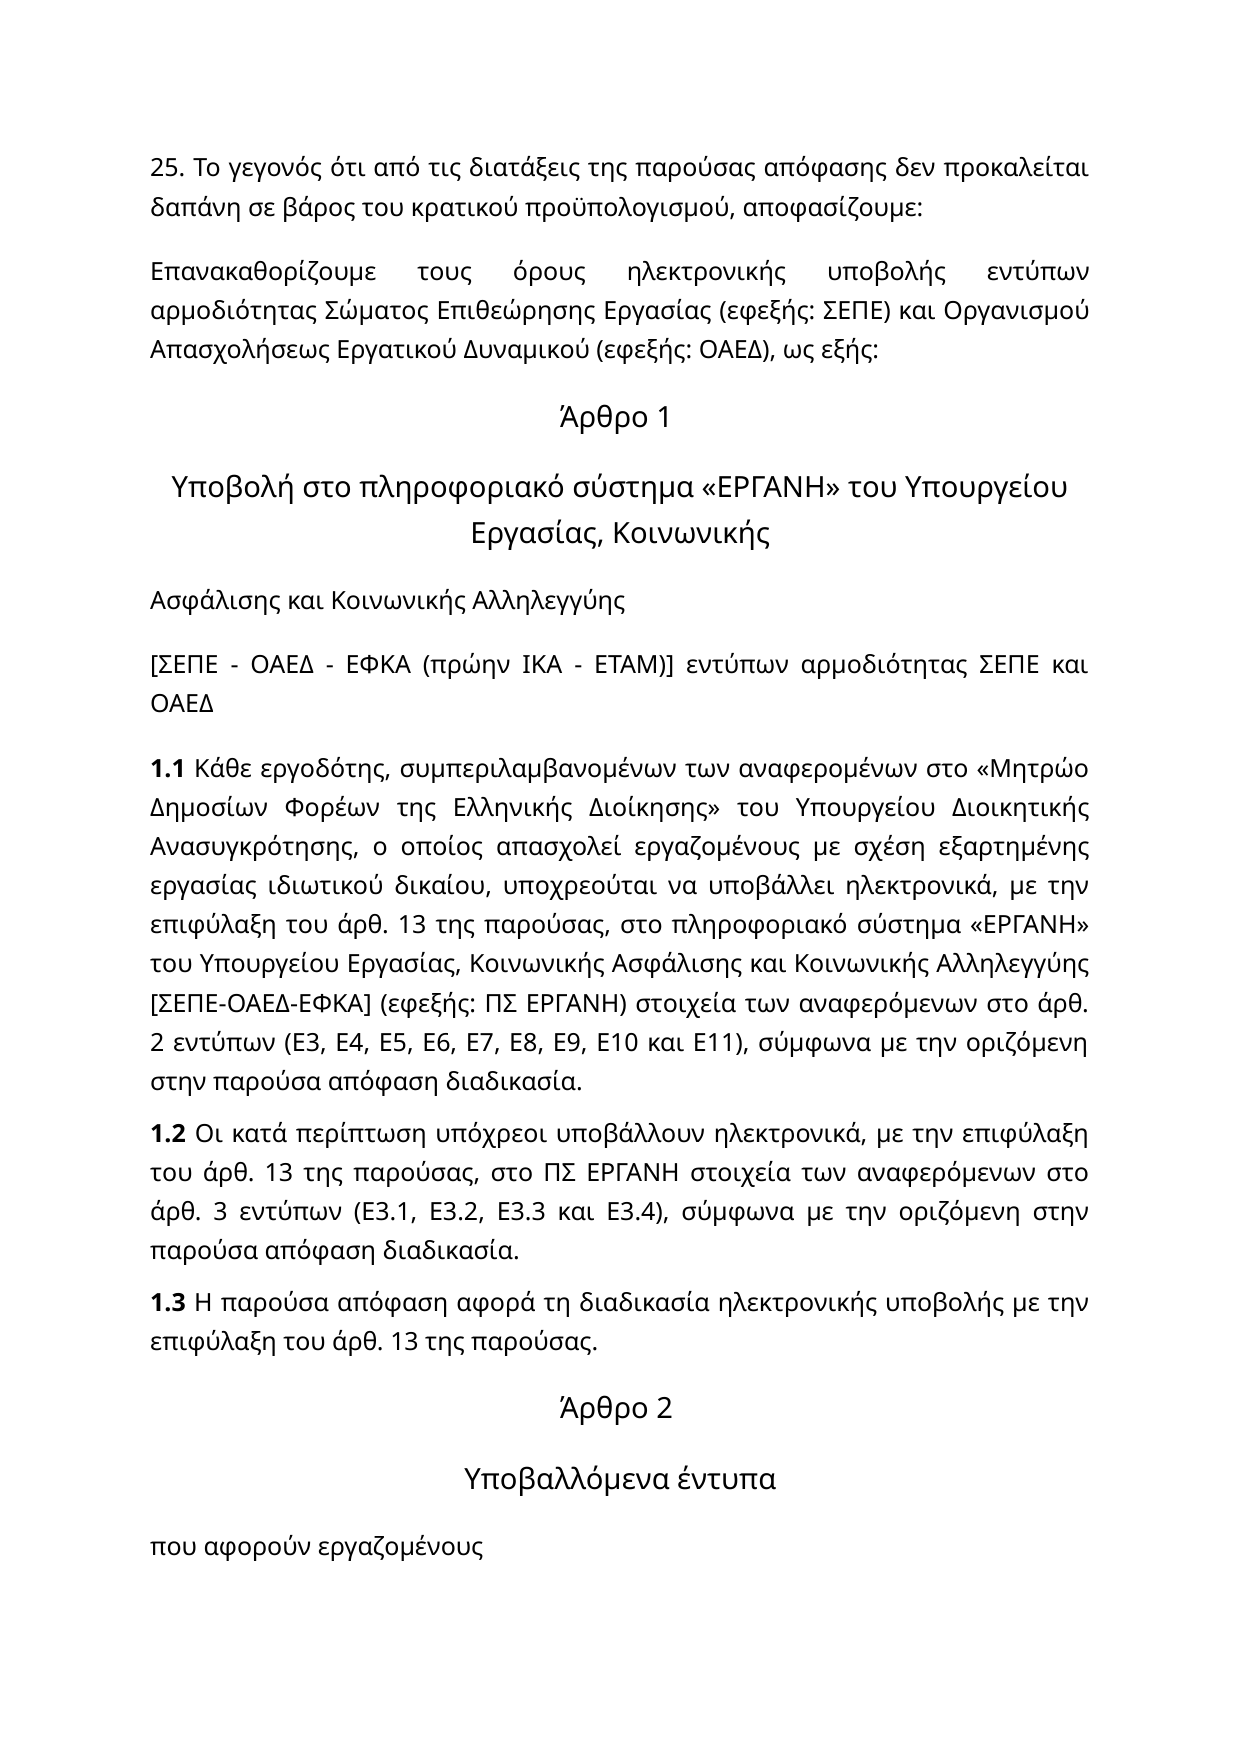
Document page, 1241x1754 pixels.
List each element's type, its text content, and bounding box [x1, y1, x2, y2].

text που αφορούν εργαζομένους [150, 1529, 1090, 1563]
subtitle Υποβαλλόμενα έντυπα [150, 1458, 1090, 1498]
text Επανακαθορίζουμε τους όρους ηλεκτρονικής υποβολής εντύπων αρμοδιότητας Σώματος Επιθεώρησης Εργασίας (εφεξής: ΣΕΠΕ) και Οργανισμού Απασχολήσεως Εργατικού Δυναμικού (εφεξής: ΟΑΕΔ), ως εξής: [150, 253, 1090, 366]
text [ΣΕΠΕ - ΟΑΕΔ - ΕΦΚΑ (πρώην ΙΚΑ - ΕΤΑΜ)] εντύπων αρμοδιότητας ΣΕΠΕ και ΟΑΕΔ [150, 647, 1090, 720]
text 1.1 Κάθε εργοδότης, συμπεριλαμβανομένων των αναφερομένων στο «Μητρώο Δημοσίων Φορέων της Ελληνικής Διοίκησης» του Υπουργείου Διοικητικής Ανασυγκρότησης, ο οποίος απασχολεί εργαζομένους με σχέση εξαρτημένης εργασίας ιδιωτικού δικαίου, υποχρεούται να υποβάλλει ηλεκτρονικά, με την επιφύλαξη του άρθ. 13 της παρούσας, στο πληροφοριακό σύστημα «ΕΡΓΑΝΗ» του Υπουργείου Εργασίας, Κοινωνικής Ασφάλισης και Κοινωνικής Αλληλεγγύης [ΣΕΠΕ-ΟΑΕΔ-ΕΦΚΑ] (εφεξής: ΠΣ ΕΡΓΑΝΗ) στοιχεία των αναφερόμενων στο άρθ. 2 εντύπων (Ε3, Ε4, Ε5, Ε6, Ε7, Ε8, Ε9, Ε10 και Ε11), σύμφωνα με την οριζόμενη στην παρούσα απόφαση διαδικασία. [150, 750, 1090, 1098]
text Ασφάλισης και Κοινωνικής Αλληλεγγύης [150, 583, 1090, 617]
subtitle Άρθρο 1 [150, 396, 1090, 436]
text 1.2 Οι κατά περίπτωση υπόχρεοι υποβάλλουν ηλεκτρονικά, με την επιφύλαξη του άρθ. 13 της παρούσας, στο ΠΣ ΕΡΓΑΝΗ στοιχεία των αναφερόμενων στο άρθ. 3 εντύπων (Ε3.1, Ε3.2, Ε3.3 και Ε3.4), σύμφωνα με την οριζόμενη στην παρούσα απόφαση διαδικασία. [150, 1115, 1090, 1267]
text 25. Το γεγονός ότι από τις διατάξεις της παρούσας απόφασης δεν προκαλείται δαπάνη σε βάρος του κρατικού προϋπολογισμού, αποφασίζουμε: [150, 150, 1090, 223]
subtitle Άρθρο 2 [150, 1388, 1090, 1427]
text 1.3 Η παρούσα απόφαση αφορά τη διαδικασία ηλεκτρονικής υποβολής με την επιφύλαξη του άρθ. 13 της παρούσας. [150, 1284, 1090, 1358]
subtitle Υποβολή στο πληροφοριακό σύστημα «ΕΡΓΑΝΗ» του Υπουργείου Εργασίας, Κοινωνικής [150, 466, 1090, 552]
